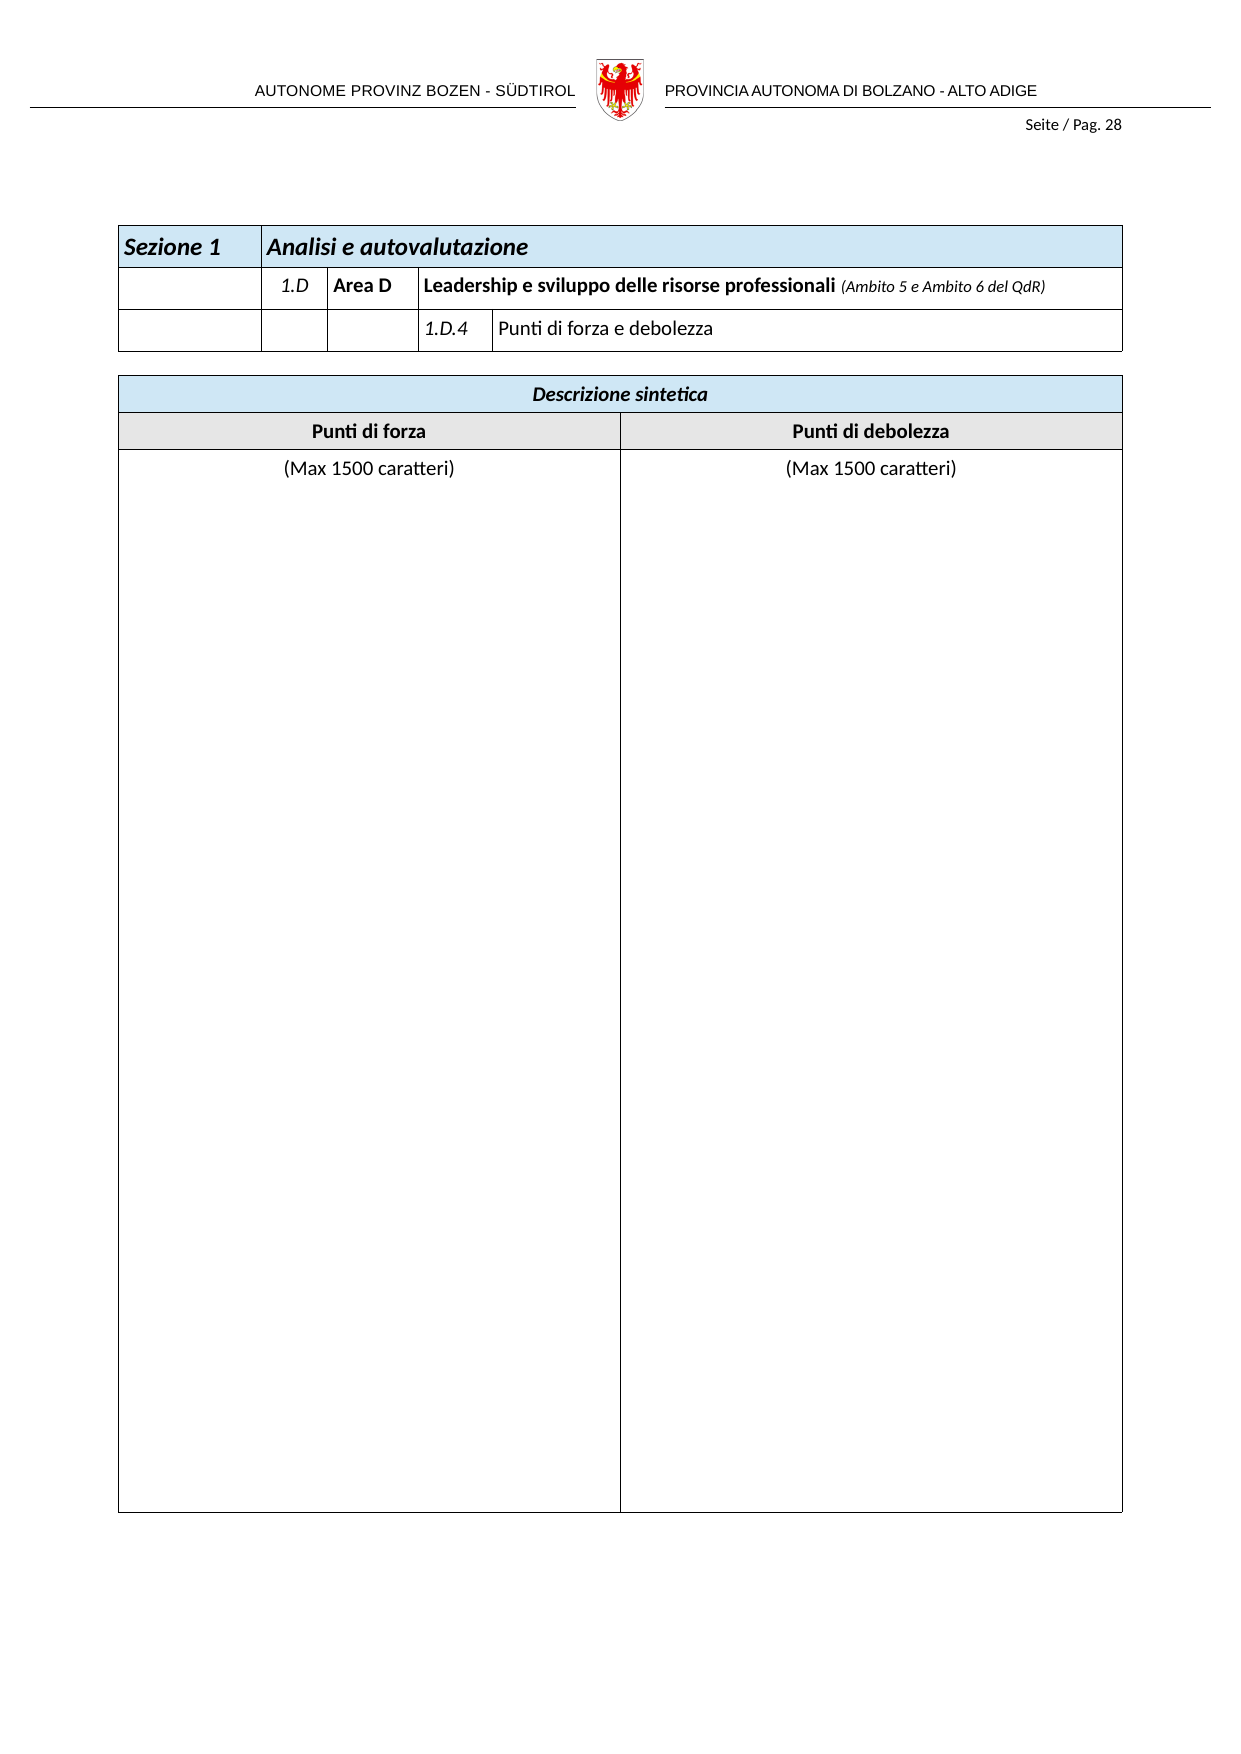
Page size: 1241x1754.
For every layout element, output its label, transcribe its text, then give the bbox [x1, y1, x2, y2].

table_cell [119, 268, 261, 309]
table_cell Area D [328, 268, 418, 309]
table_cell (Max 1500 caratteri) [621, 450, 1122, 1512]
table_cell 1.D.4 [419, 310, 492, 351]
table_cell Punti di forza e debolezza [493, 310, 1122, 351]
table_cell [328, 310, 418, 351]
table_cell 1.D [262, 268, 327, 309]
table_cell Punti di debolezza [621, 413, 1122, 449]
table_header Analisi e autovalutazione [262, 226, 1122, 267]
table_cell Leadership e sviluppo delle risorse professionali (Ambito 5 e Ambito 6 del QdR) [419, 268, 1122, 309]
table_cell [262, 310, 327, 351]
table_cell [119, 310, 261, 351]
table_cell Punti di forza [119, 413, 620, 449]
table_header Descrizione sintetica [119, 376, 1122, 412]
picture [596, 59, 644, 121]
table_cell (Max 1500 caratteri) [119, 450, 620, 1512]
table_header Sezione 1 [119, 226, 261, 267]
